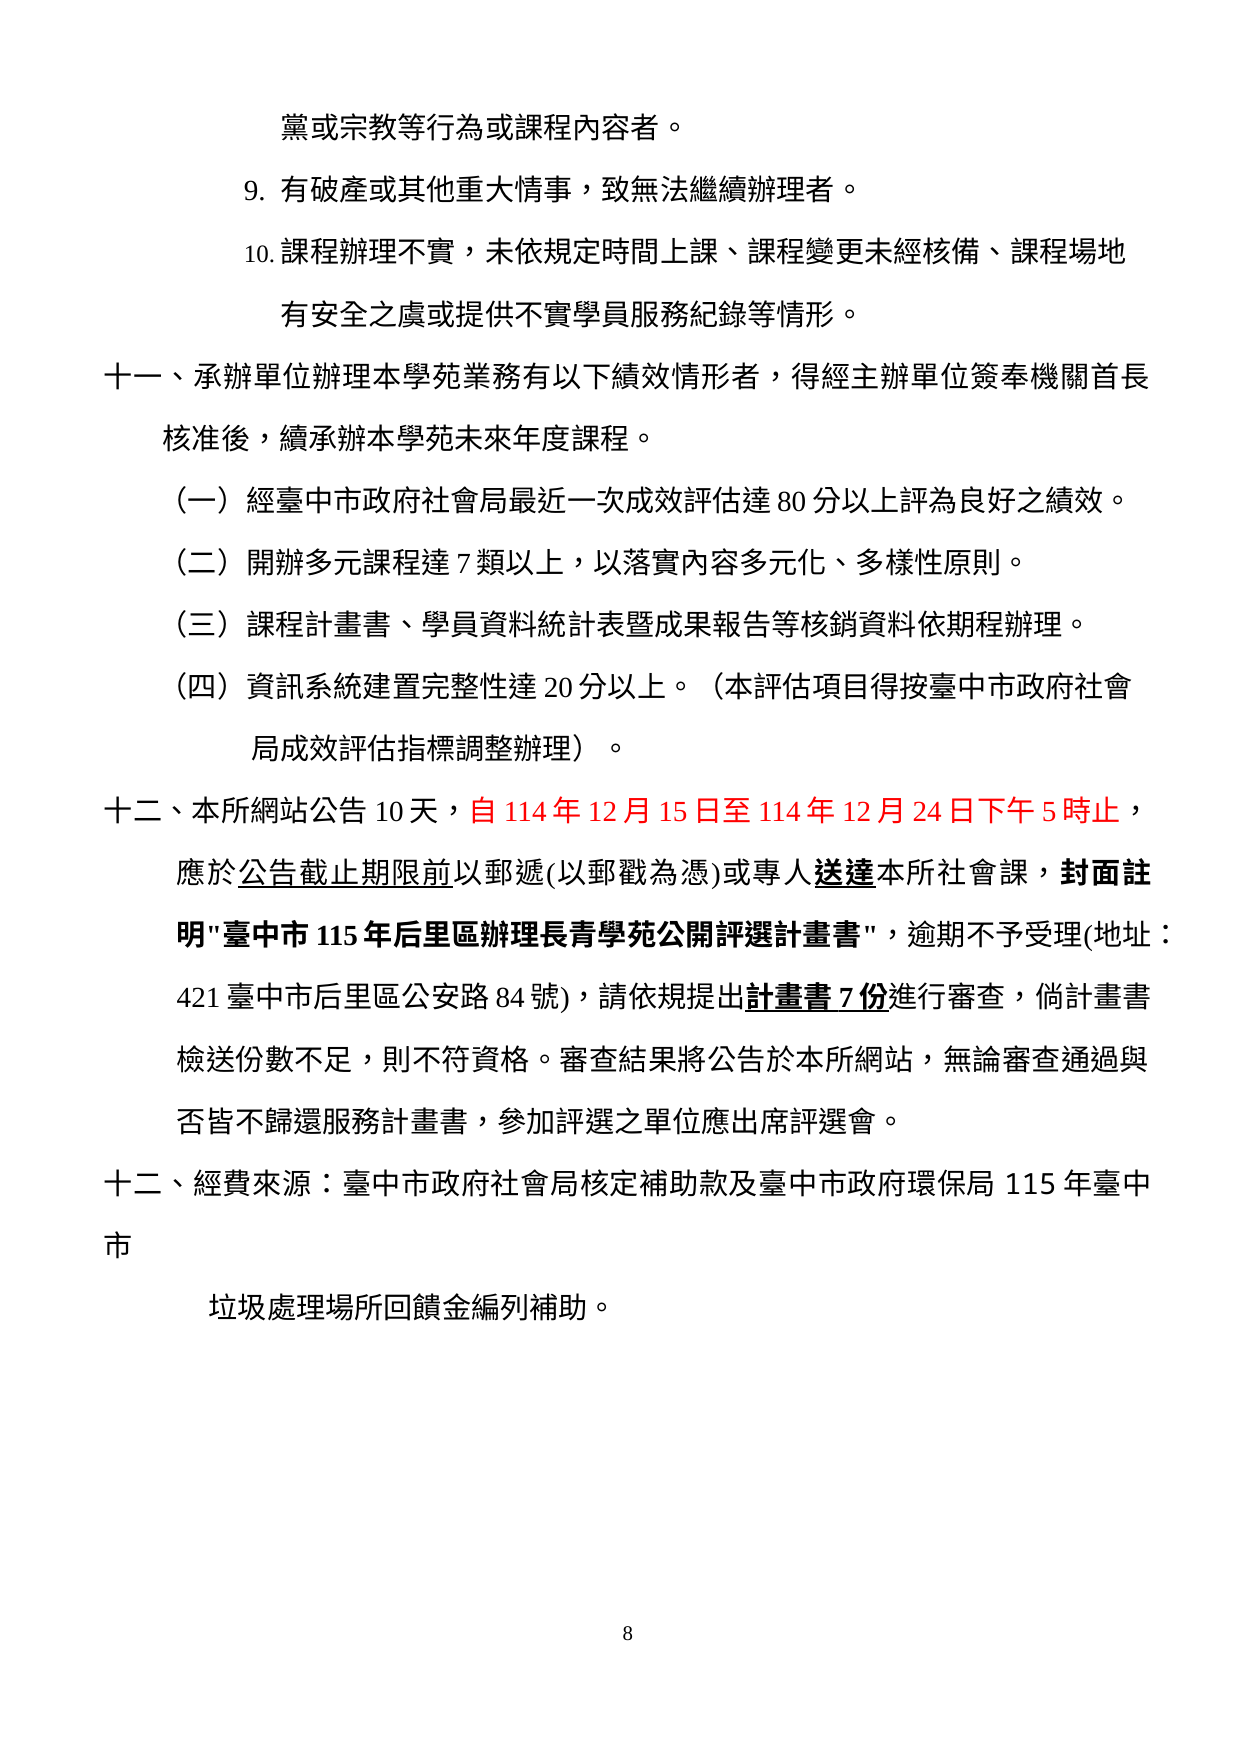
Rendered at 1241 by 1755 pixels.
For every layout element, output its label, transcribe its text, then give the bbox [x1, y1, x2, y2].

list 課程辦理不實，未依規定時間上課、課程變更未經核備、課程場地有安全之虞或提供不實學員服務紀錄等情形。 [243, 229, 1152, 333]
list 黨或宗教等行為或課程內容者。 [243, 105, 1152, 147]
text 垃圾處理場所回饋金編列補助。 [103, 1284, 1152, 1327]
text （二）開辦多元課程達7類以上，以落實內容多元化、多樣性原則。 [158, 539, 1152, 582]
text 十二、本所網站公告10天，自114年12月15日至114年12月24日下午5時止，應於公告截止期限前以郵遞(以郵戳為憑)或專人送達本所社會課，封面註明"臺中市115年后里區辦理長青學苑公開評選計畫書"，逾期不予受理(地址：421臺中市后里區公安路84號)，請依規提出計畫書7份進行審查，倘計畫書檢送份數不足，則不符資格。審查結果將公告於本所網站，無論審查通過與否皆不歸還服務計畫書，參加評選之單位應出席評選會。 [103, 788, 1152, 1141]
text 十二、經費來源：臺中市政府社會局核定補助款及臺中市政府環保局115年臺中市 [103, 1160, 1152, 1265]
list 有破產或其他重大情事，致無法繼續辦理者。 [243, 167, 1152, 209]
text （四）資訊系統建置完整性達20分以上。（本評估項目得按臺中市政府社會局成效評估指標調整辦理）。 [158, 664, 1152, 768]
text 十一、承辦單位辦理本學苑業務有以下績效情形者，得經主辦單位簽奉機關首長核准後，續承辦本學苑未來年度課程。 [103, 353, 1152, 458]
text （一）經臺中市政府社會局最近一次成效評估達80分以上評為良好之績效。 [158, 477, 1152, 520]
text （三）課程計畫書、學員資料統計表暨成果報告等核銷資料依期程辦理。 [158, 602, 1152, 644]
